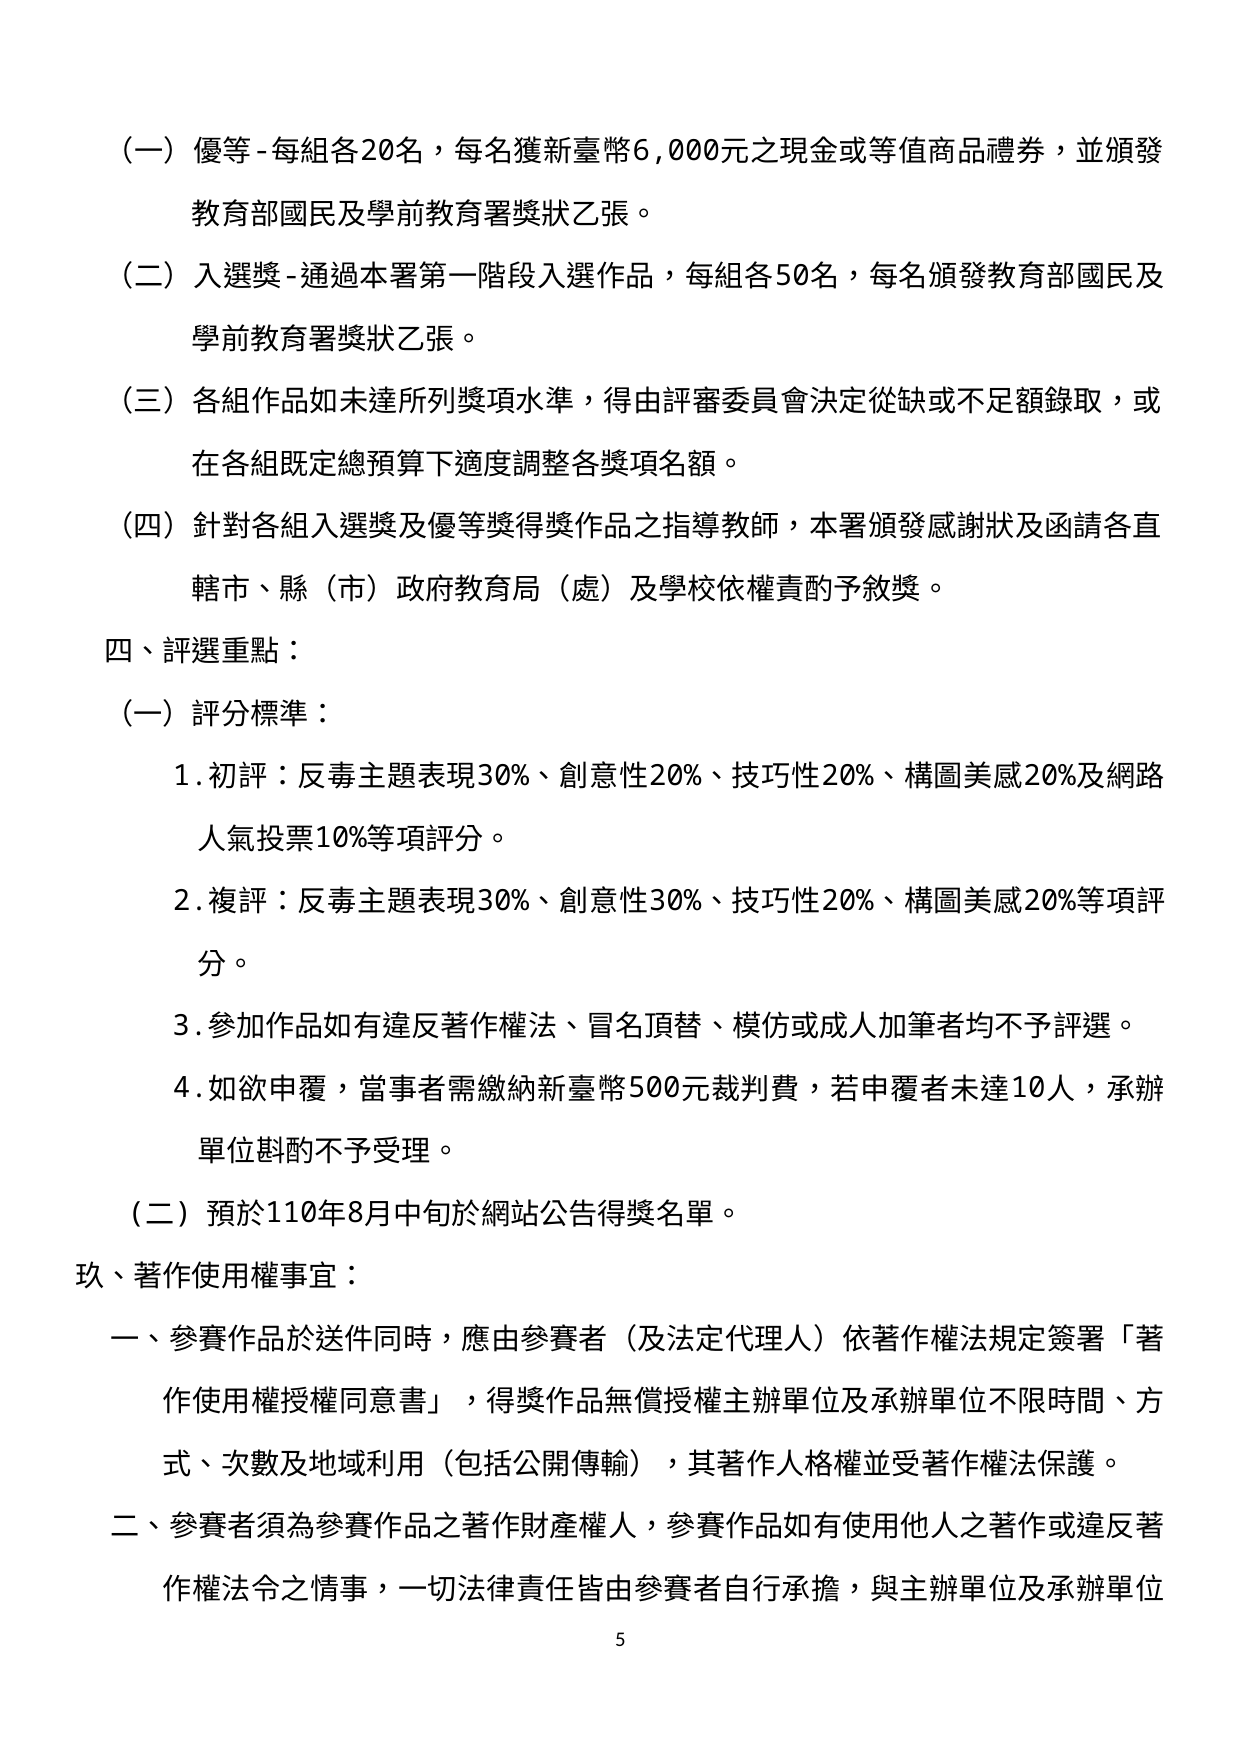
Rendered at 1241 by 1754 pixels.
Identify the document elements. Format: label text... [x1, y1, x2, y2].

text 4.如欲申覆，當事者需繳納新臺幣500元裁判費，若申覆者未達10人，承辦單位斟酌不予受理。 [154, 1045, 1165, 1170]
text （三）各組作品如未達所列獎項水準，得由評審委員會決定從缺或不足額錄取，或在各組既定總預算下適度調整各獎項名額。 [75, 357, 1165, 482]
text 二、參賽者須為參賽作品之著作財產權人，參賽作品如有使用他人之著作或違反著作權法令之情事，一切法律責任皆由參賽者自行承擔，與主辦單位及承辦單位 [75, 1482, 1165, 1607]
text 3.參加作品如有違反著作權法、冒名頂替、模仿或成人加筆者均不予評選。 [154, 982, 1165, 1045]
text 一、參賽作品於送件同時，應由參賽者（及法定代理人）依著作權法規定簽署「著作使用權授權同意書」，得獎作品無償授權主辦單位及承辦單位不限時間、方式、次數及地域利用（包括公開傳輸），其著作人格權並受著作權法保護。 [75, 1295, 1165, 1482]
text 四、評選重點： [75, 607, 1165, 670]
text 1.初評：反毒主題表現30%、創意性20%、技巧性20%、構圖美感20%及網路人氣投票10%等項評分。 [154, 732, 1165, 857]
text （一）優等-每組各20名，每名獲新臺幣6,000元之現金或等值商品禮券，並頒發教育部國民及學前教育署獎狀乙張。 [75, 107, 1165, 232]
text 2.複評：反毒主題表現30%、創意性30%、技巧性20%、構圖美感20%等項評分。 [154, 857, 1165, 982]
text （一）評分標準： [75, 670, 1165, 732]
text （四）針對各組入選獎及優等獎得獎作品之指導教師，本署頒發感謝狀及函請各直轄市、縣（市）政府教育局（處）及學校依權責酌予敘獎。 [75, 482, 1165, 607]
text (二) 預於110年8月中旬於網站公告得獎名單。 [75, 1170, 1165, 1232]
text （二）入選獎-通過本署第一階段入選作品，每組各50名，每名頒發教育部國民及學前教育署獎狀乙張。 [75, 232, 1165, 357]
text 玖、著作使用權事宜： [75, 1232, 1165, 1295]
